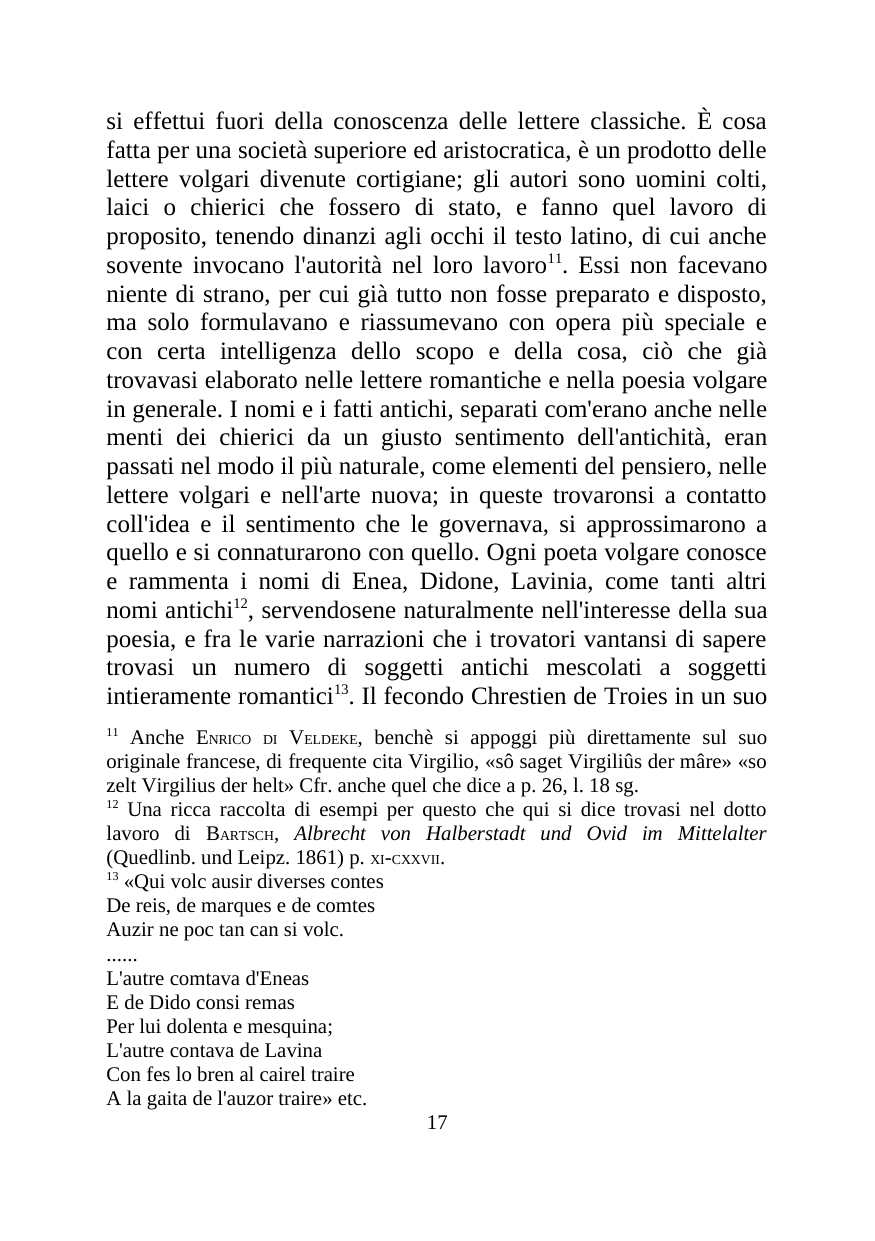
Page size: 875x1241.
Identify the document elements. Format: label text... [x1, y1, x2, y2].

text ...... [106, 941, 768, 966]
text si effettui fuori della conoscenza delle lettere classiche. È cosa fatta per una società superiore ed aristocratica, è un prodotto delle lettere volgari divenute cortigiane; gli autori sono uomini colti, laici o chierici che fossero di stato, e fanno quel lavoro di proposito, tenendo dinanzi agli occhi il testo latino, di cui anche sovente invocano l'autorità nel loro lavoro. Essi non facevano niente di strano, per cui già tutto non fosse preparato e disposto, ma solo formulavano e riassumevano con opera più speciale e con certa intelligenza dello scopo e della cosa, ciò che già trovavasi elaborato nelle lettere romantiche e nella poesia volgare in generale. I nomi e i fatti antichi, separati com'erano anche nelle menti dei chierici da un giusto sentimento dell'antichità, eran passati nel modo il più naturale, come elementi del pensiero, nelle lettere volgari e nell'arte nuova; in queste trovaronsi a contatto coll'idea e il sentimento che le governava, si approssimarono a quello e si connaturarono con quello. Ogni poeta volgare conosce e rammenta i nomi di Enea, Didone, Lavinia, come tanti altri nomi antichi, servendosene naturalmente nell'interesse della sua poesia, e fra le varie narrazioni che i trovatori vantansi di sapere trovasi un numero di soggetti antichi mescolati a soggetti intieramente romantici. Il fecondo Chrestien de Troies in un suo [106, 106, 768, 710]
text L'autre contava de Lavina [106, 1038, 768, 1062]
text L'autre comtava d'Eneas [106, 966, 768, 989]
text De reis, de marques e de comtes [106, 893, 768, 917]
text «Qui volc ausir diverses contes [106, 869, 768, 893]
text Per lui dolenta e mesquina; [106, 1014, 768, 1038]
text A la gaita de l'auzor traire» etc. [106, 1086, 768, 1110]
text Con fes lo bren al cairel traire [106, 1062, 768, 1086]
text Una ricca raccolta di esempi per questo che qui si dice trovasi nel dotto lavoro di Bartsch, Albrecht von Halberstadt und Ovid im Mittelalter (Quedlinb. und Leipz. 1861) p. xi-cxxvii. [106, 797, 768, 869]
text E de Dido consi remas [106, 989, 768, 1014]
text Anche Enrico di Veldeke, benchè si appoggi più direttamente sul suo originale francese, di frequente cita Virgilio, «sô saget Virgiliûs der mâre» «so zelt Virgilius der helt» Cfr. anche quel che dice a p. 26, l. 18 sg. [106, 725, 768, 797]
text Auzir ne poc tan can si volc. [106, 917, 768, 941]
